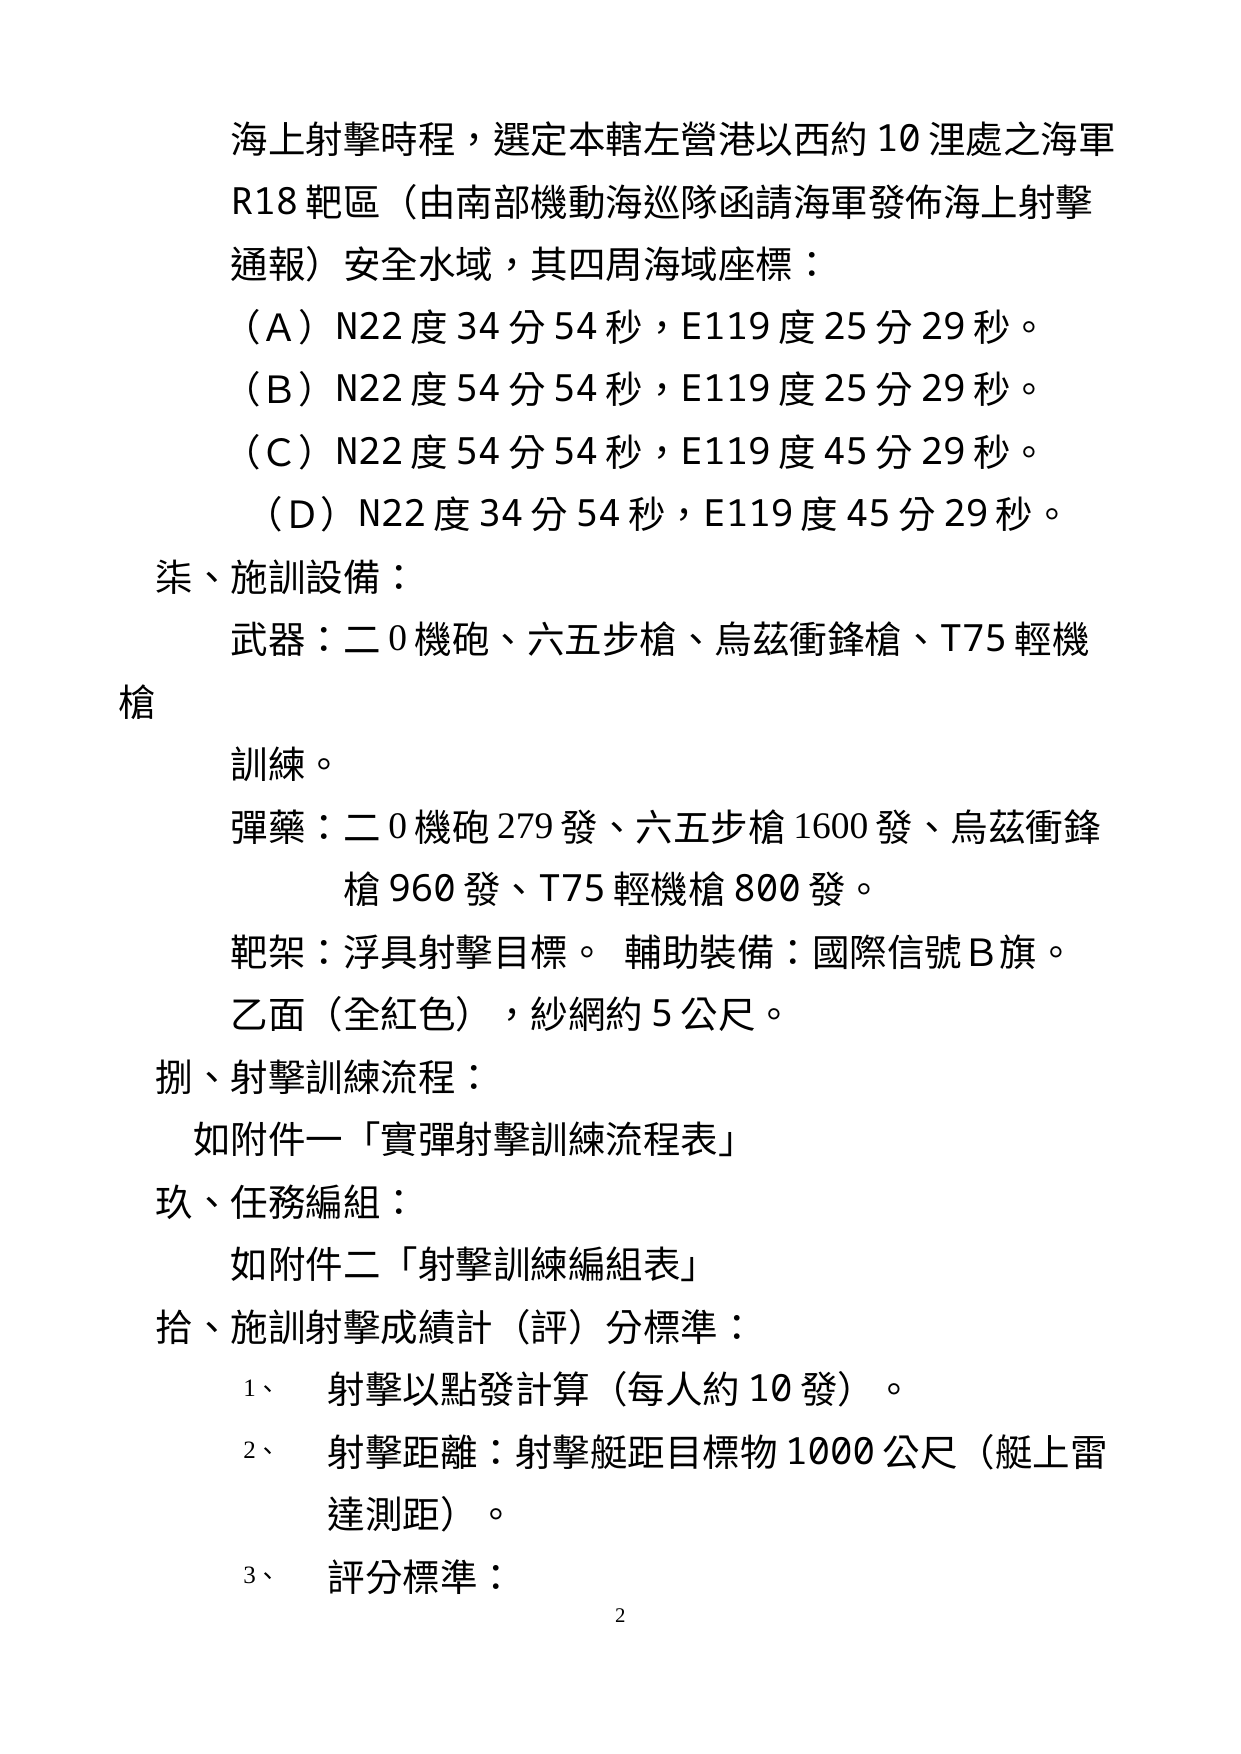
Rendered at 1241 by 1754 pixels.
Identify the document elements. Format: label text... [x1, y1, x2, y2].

text 彈藥：二0機砲279發、六五步槍1600發、烏茲衝鋒槍960發、T75輕機槍800發。 [118, 783, 1122, 908]
text （Ｄ）N22度34分54秒，E119度45分29秒。 [156, 471, 1122, 533]
list 射擊距離：射擊艇距目標物1000公尺（艇上雷達測距）。 [243, 1408, 1122, 1533]
text 如附件一「實彈射擊訓練流程表」 [156, 1096, 1122, 1158]
text （Ａ）N22度34分54秒，E119度25分29秒。 [223, 283, 1122, 346]
list 射擊以點發計算（每人約10發）。 [243, 1346, 1122, 1408]
text 柒、施訓設備： [156, 533, 1122, 596]
text 海上射擊時程，選定本轄左營港以西約10浬處之海軍R18靶區（由南部機動海巡隊函請海軍發佈海上射擊通報）安全水域，其四周海域座標： [231, 96, 1122, 283]
text 拾、施訓射擊成績計（評）分標準： [118, 1283, 1122, 1346]
text （Ｃ）N22度54分54秒，E119度45分29秒。 [223, 408, 1122, 471]
text 靶架：浮具射擊目標。 輔助裝備：國際信號Ｂ旗。 [118, 908, 1122, 971]
text 玖、任務編組： [156, 1158, 1122, 1221]
text 訓練。 [118, 721, 1122, 783]
text 捌、射擊訓練流程： [156, 1033, 1122, 1096]
text 武器：二0機砲、六五步槍、烏茲衝鋒槍、T75輕機槍 [118, 596, 1122, 721]
text 如附件二「射擊訓練編組表」 [118, 1221, 1122, 1283]
text （Ｂ）N22度54分54秒，E119度25分29秒。 [223, 346, 1122, 408]
list 評分標準： [243, 1533, 1122, 1596]
text 乙面（全紅色），紗網約5公尺。 [118, 971, 1122, 1033]
